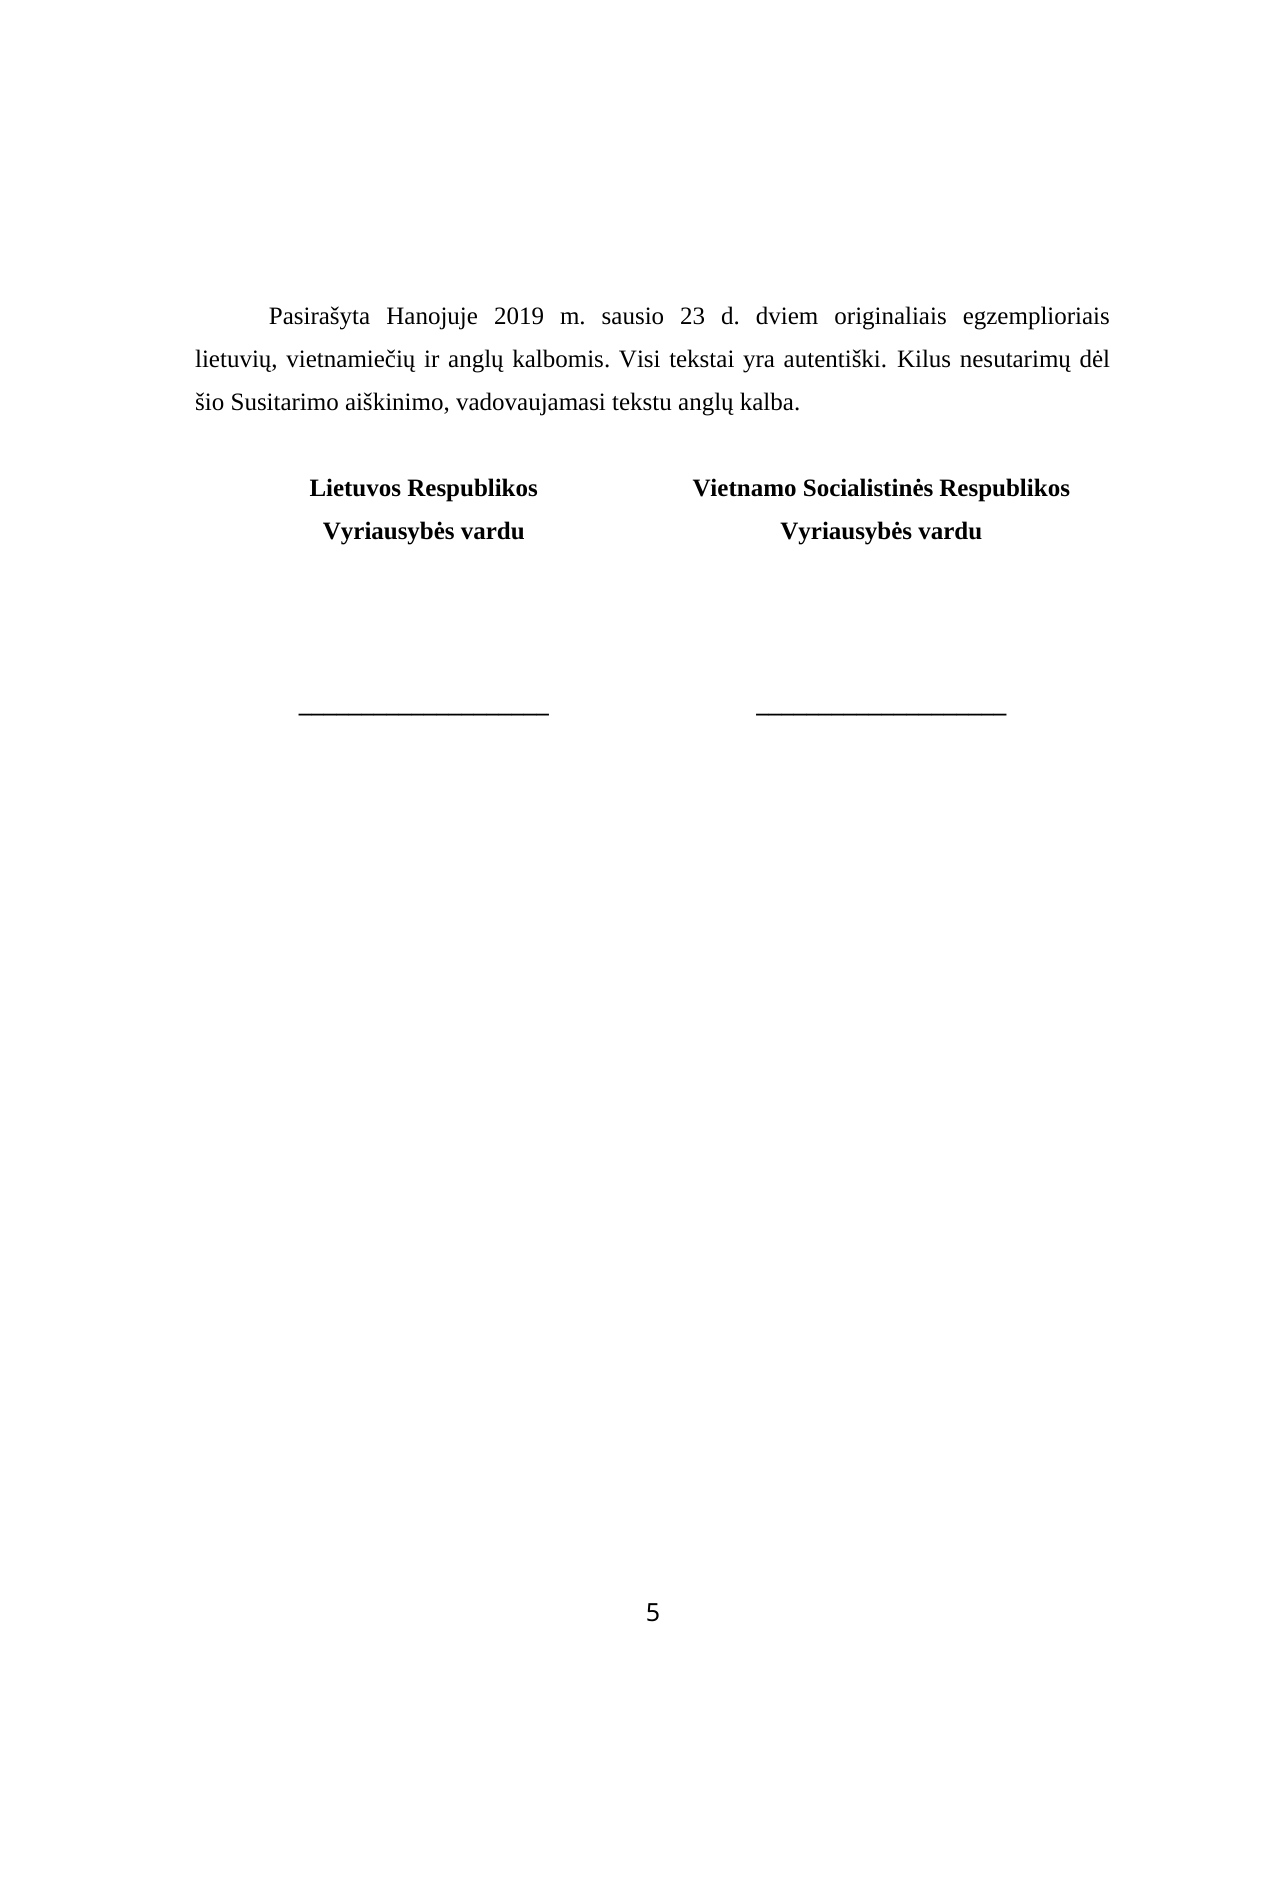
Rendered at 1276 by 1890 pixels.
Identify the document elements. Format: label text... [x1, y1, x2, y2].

text Pasirašyta Hanojuje 2019 m. sausio 23 d. dviem originaliais egzemplioriais lietuvių, vietnamiečių ir anglų kalbomis. Visi tekstai yra autentiški. Kilus nesutarimų dėl šio Susitarimo aiškinimo, vadovaujamasi tekstu anglų kalba. [195, 301, 1110, 416]
table_header Vietnamo Socialistinės Respublikos Vyriausybės vardu ____________________ [653, 473, 1110, 732]
table_header Lietuvos Respublikos Vyriausybės vardu ____________________ [195, 473, 652, 732]
